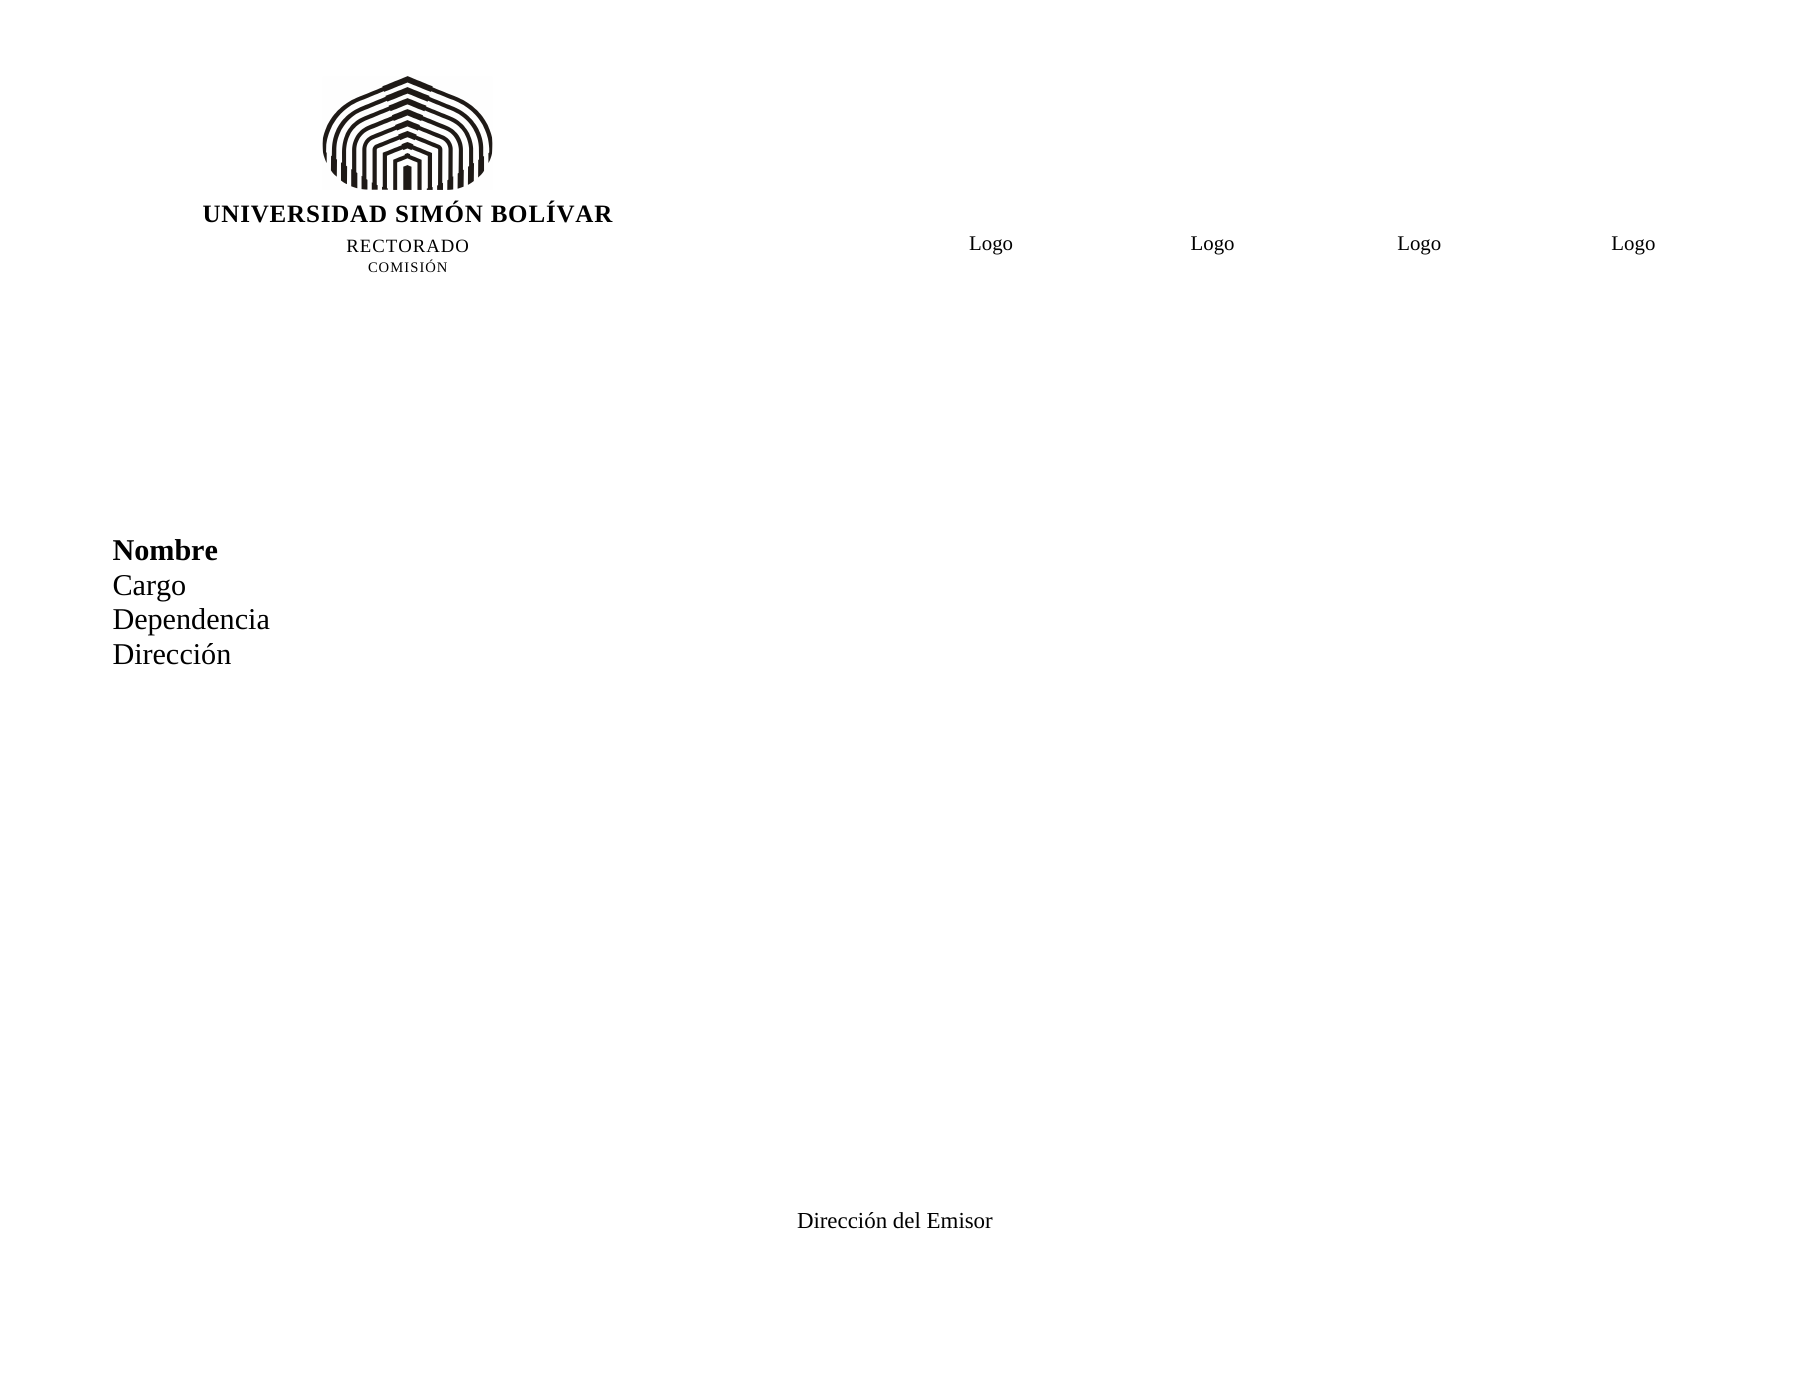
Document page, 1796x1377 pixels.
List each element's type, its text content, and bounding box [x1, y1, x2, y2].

table_cell Logo [1161, 186, 1264, 299]
table_header Dirección del Emisor [112, 1207, 1677, 1260]
table_cell Logo [1574, 186, 1692, 299]
table_cell [112, 299, 806, 532]
table_cell [1471, 186, 1574, 299]
table_cell Logo [939, 186, 1042, 299]
table_cell [1264, 186, 1367, 299]
table_cell [1043, 186, 1161, 299]
table_header UNIVERSIDAD SIMÓN BOLÍVAR RECTORADO COMISIÓN [112, 77, 703, 299]
table_header [703, 77, 806, 299]
table_cell Nombre Cargo Dependencia Dirección [112, 532, 806, 731]
picture [322, 76, 493, 190]
table_header [806, 77, 1692, 186]
table_cell [806, 186, 939, 299]
table_cell [806, 299, 1692, 532]
table_cell Logo [1367, 186, 1471, 299]
table_cell [806, 532, 1692, 731]
